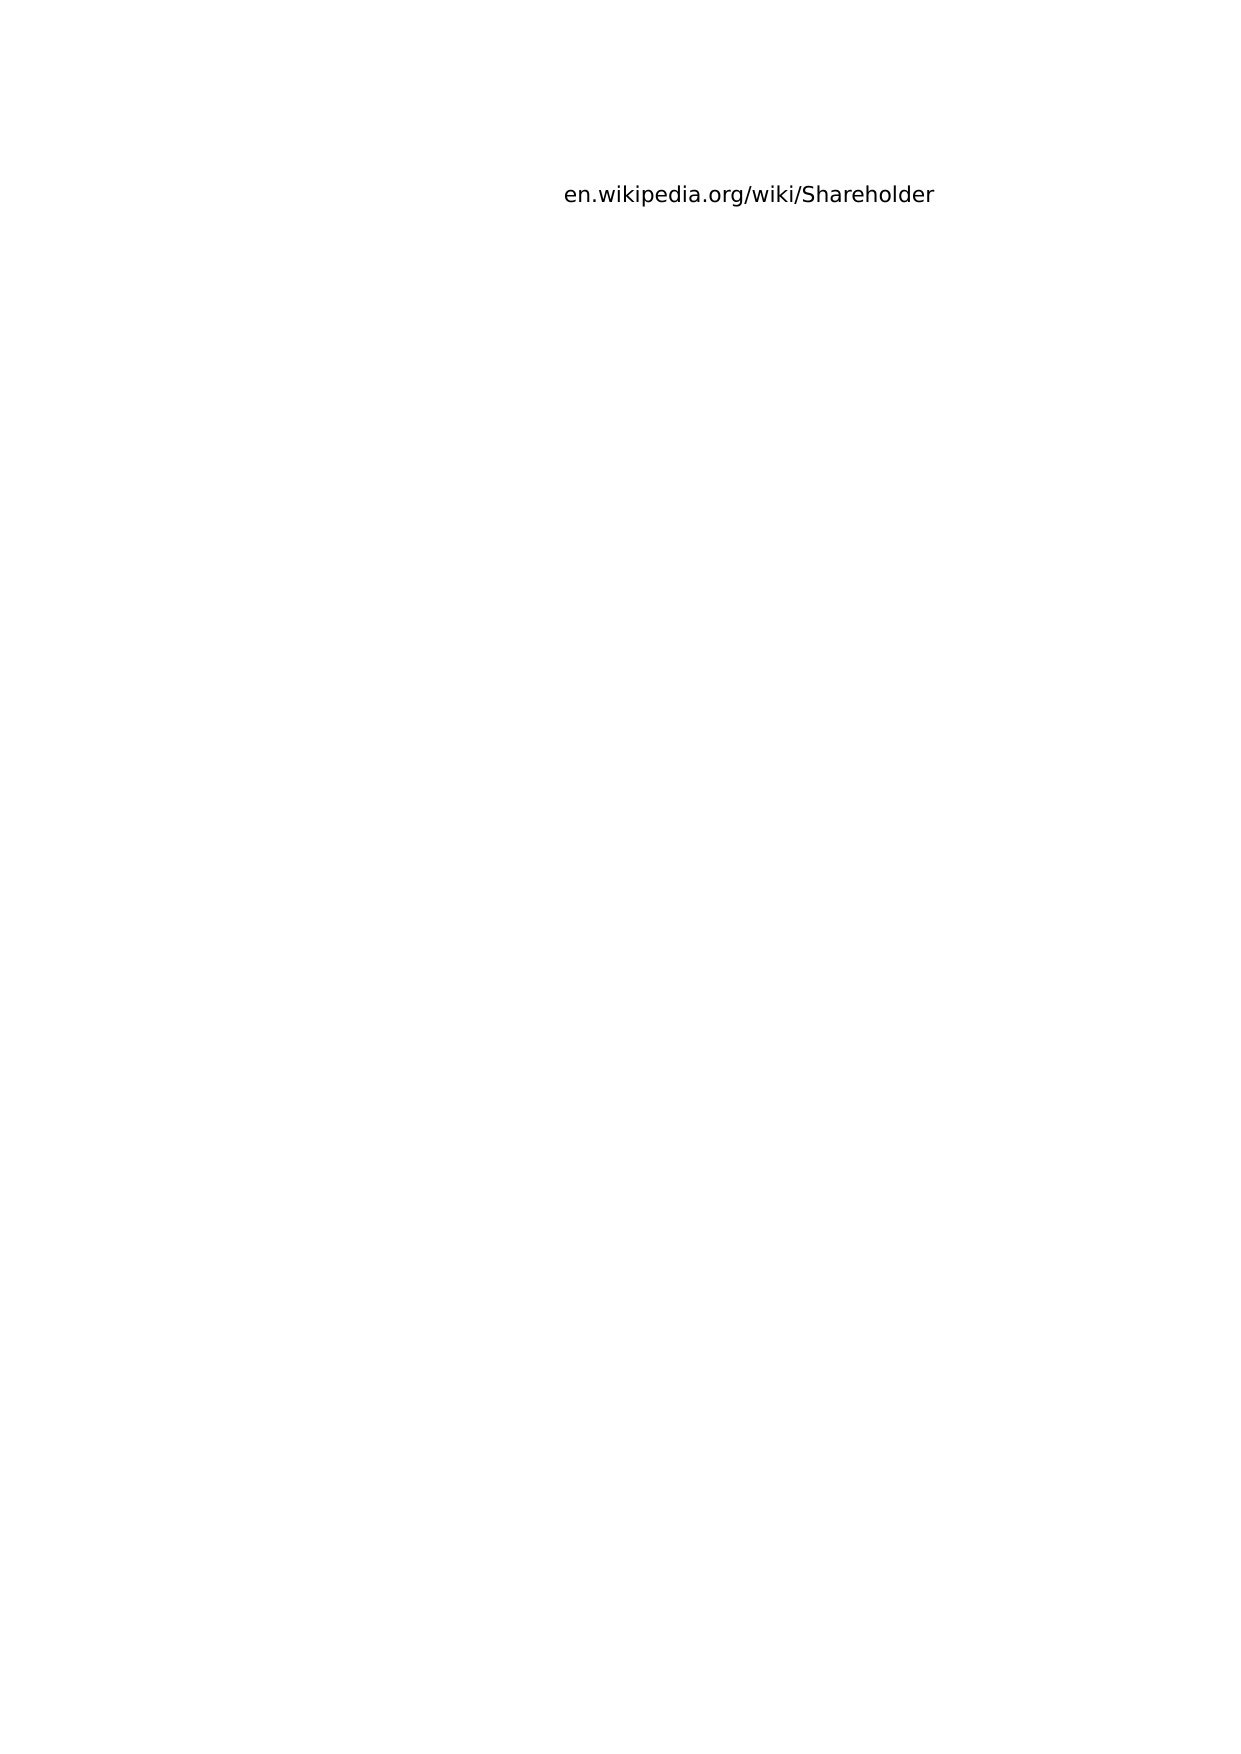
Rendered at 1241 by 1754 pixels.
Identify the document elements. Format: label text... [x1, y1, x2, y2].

table_cell [118, 177, 373, 214]
table_cell [373, 177, 558, 214]
table_cell en.wikipedia.org/wiki/Shareholder [558, 177, 1122, 214]
